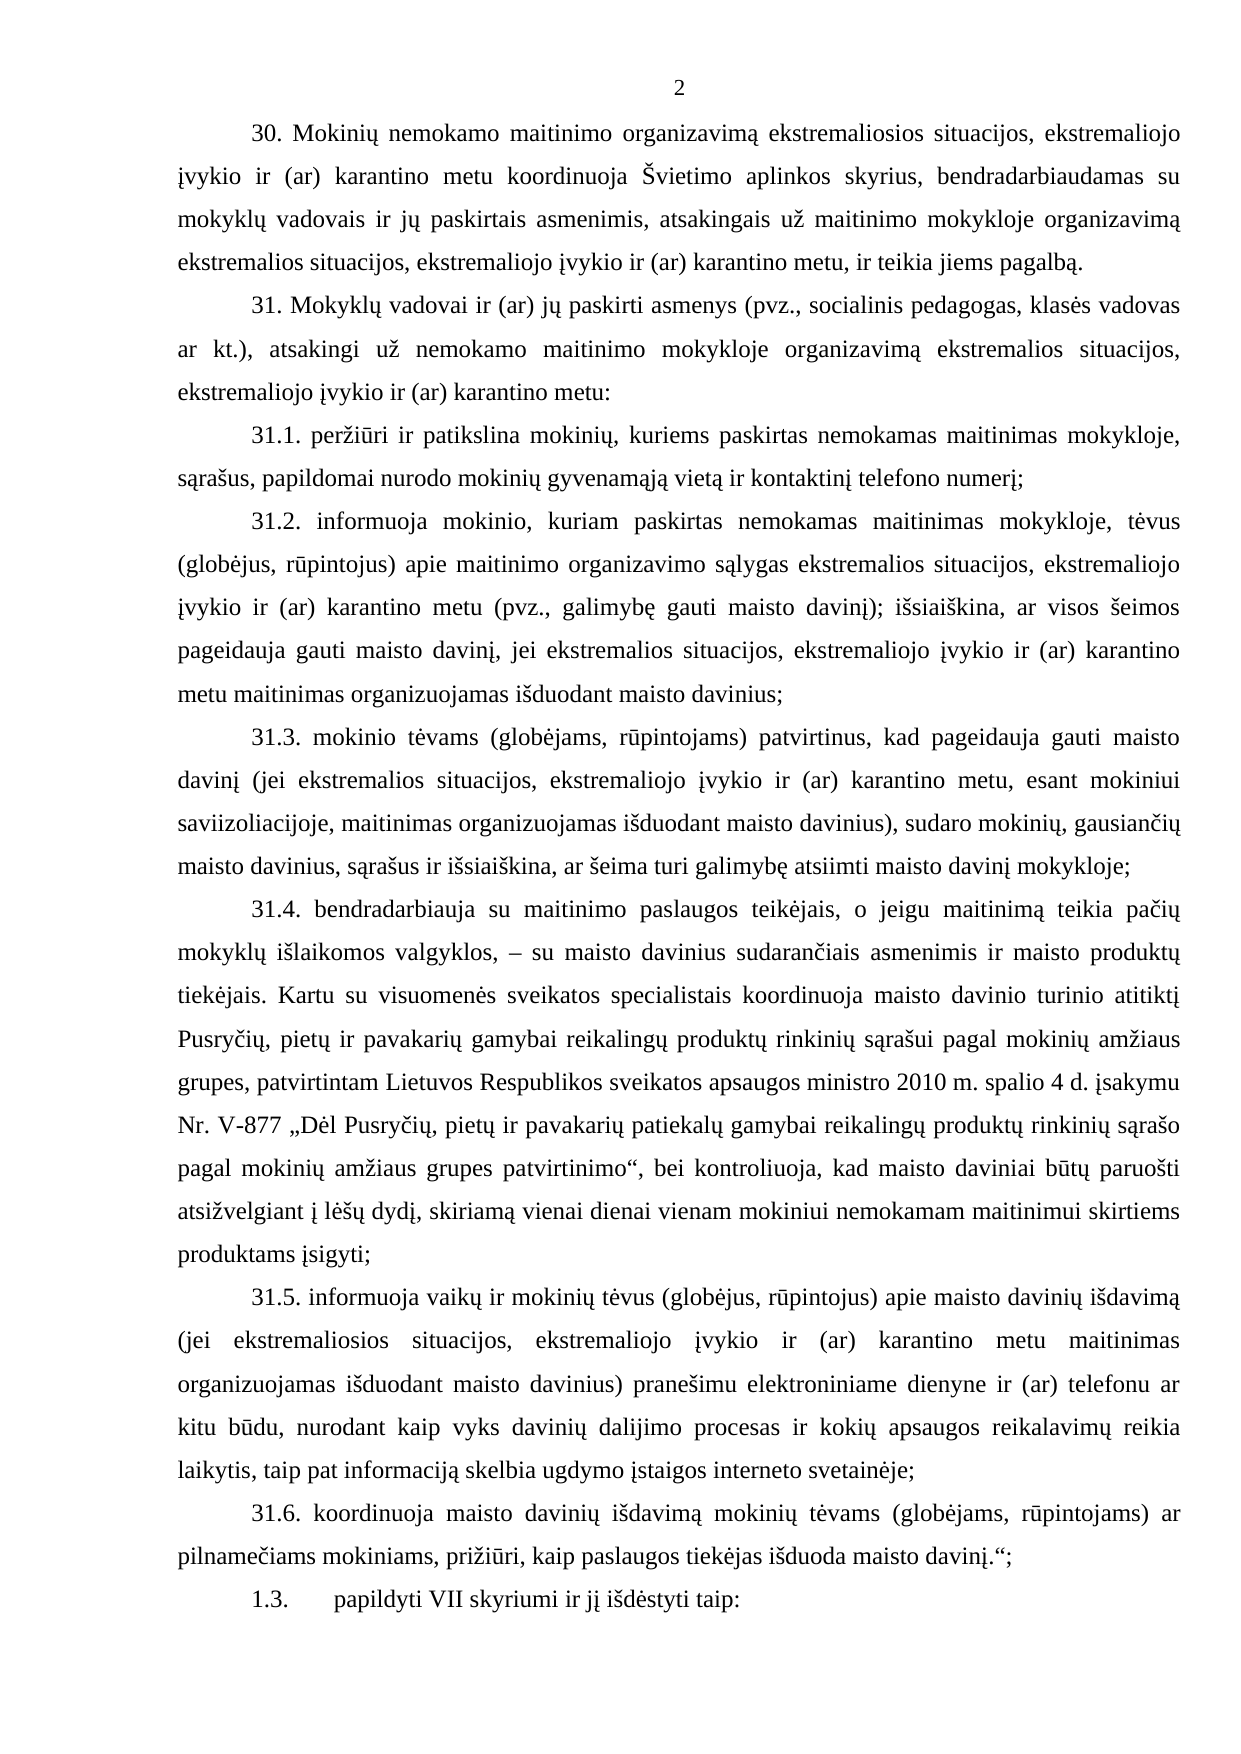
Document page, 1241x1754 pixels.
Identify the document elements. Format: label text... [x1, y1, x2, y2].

text 31. Mokyklų vadovai ir (ar) jų paskirti asmenys (pvz., socialinis pedagogas, klasės vadovas ar kt.), atsakingi už nemokamo maitinimo mokykloje organizavimą ekstremalios situacijos, ekstremaliojo įvykio ir (ar) karantino metu: [177, 291, 1181, 406]
text 31.6. koordinuoja maisto davinių išdavimą mokinių tėvams (globėjams, rūpintojams) ar pilnamečiams mokiniams, prižiūri, kaip paslaugos tiekėjas išduoda maisto davinį.“; [177, 1498, 1181, 1570]
text 31.5. informuoja vaikų ir mokinių tėvus (globėjus, rūpintojus) apie maisto davinių išdavimą (jei ekstremaliosios situacijos, ekstremaliojo įvykio ir (ar) karantino metu maitinimas organizuojamas išduodant maisto davinius) pranešimu elektroniniame dienyne ir (ar) telefonu ar kitu būdu, nurodant kaip vyks davinių dalijimo procesas ir kokių apsaugos reikalavimų reikia laikytis, taip pat informaciją skelbia ugdymo įstaigos interneto svetainėje; [177, 1282, 1181, 1484]
text 31.3. mokinio tėvams (globėjams, rūpintojams) patvirtinus, kad pageidauja gauti maisto davinį (jei ekstremalios situacijos, ekstremaliojo įvykio ir (ar) karantino metu, esant mokiniui saviizoliacijoje, maitinimas organizuojamas išduodant maisto davinius), sudaro mokinių, gausiančių maisto davinius, sąrašus ir išsiaiškina, ar šeima turi galimybę atsiimti maisto davinį mokykloje; [177, 722, 1181, 880]
text 31.4. bendradarbiauja su maitinimo paslaugos teikėjais, o jeigu maitinimą teikia pačių mokyklų išlaikomos valgyklos, – su maisto davinius sudarančiais asmenimis ir maisto produktų tiekėjais. Kartu su visuomenės sveikatos specialistais koordinuoja maisto davinio turinio atitiktį Pusryčių, pietų ir pavakarių gamybai reikalingų produktų rinkinių sąrašui pagal mokinių amžiaus grupes, patvirtintam Lietuvos Respublikos sveikatos apsaugos ministro 2010 m. spalio 4 d. įsakymu Nr. V-877 „Dėl Pusryčių, pietų ir pavakarių patiekalų gamybai reikalingų produktų rinkinių sąrašo pagal mokinių amžiaus grupes patvirtinimo“, bei kontroliuoja, kad maisto daviniai būtų paruošti atsižvelgiant į lėšų dydį, skiriamą vienai dienai vienam mokiniui nemokamam maitinimui skirtiems produktams įsigyti; [177, 894, 1181, 1268]
text 30. Mokinių nemokamo maitinimo organizavimą ekstremaliosios situacijos, ekstremaliojo įvykio ir (ar) karantino metu koordinuoja Švietimo aplinkos skyrius, bendradarbiaudamas su mokyklų vadovais ir jų paskirtais asmenimis, atsakingais už maitinimo mokykloje organizavimą ekstremalios situacijos, ekstremaliojo įvykio ir (ar) karantino metu, ir teikia jiems pagalbą. [177, 118, 1181, 276]
text 1.3. papildyti VII skyriumi ir jį išdėstyti taip: [177, 1584, 1181, 1613]
text 31.1. peržiūri ir patikslina mokinių, kuriems paskirtas nemokamas maitinimas mokykloje, sąrašus, papildomai nurodo mokinių gyvenamąją vietą ir kontaktinį telefono numerį; [177, 420, 1181, 492]
text 31.2. informuoja mokinio, kuriam paskirtas nemokamas maitinimas mokykloje, tėvus (globėjus, rūpintojus) apie maitinimo organizavimo sąlygas ekstremalios situacijos, ekstremaliojo įvykio ir (ar) karantino metu (pvz., galimybę gauti maisto davinį); išsiaiškina, ar visos šeimos pageidauja gauti maisto davinį, jei ekstremalios situacijos, ekstremaliojo įvykio ir (ar) karantino metu maitinimas organizuojamas išduodant maisto davinius; [177, 506, 1181, 707]
